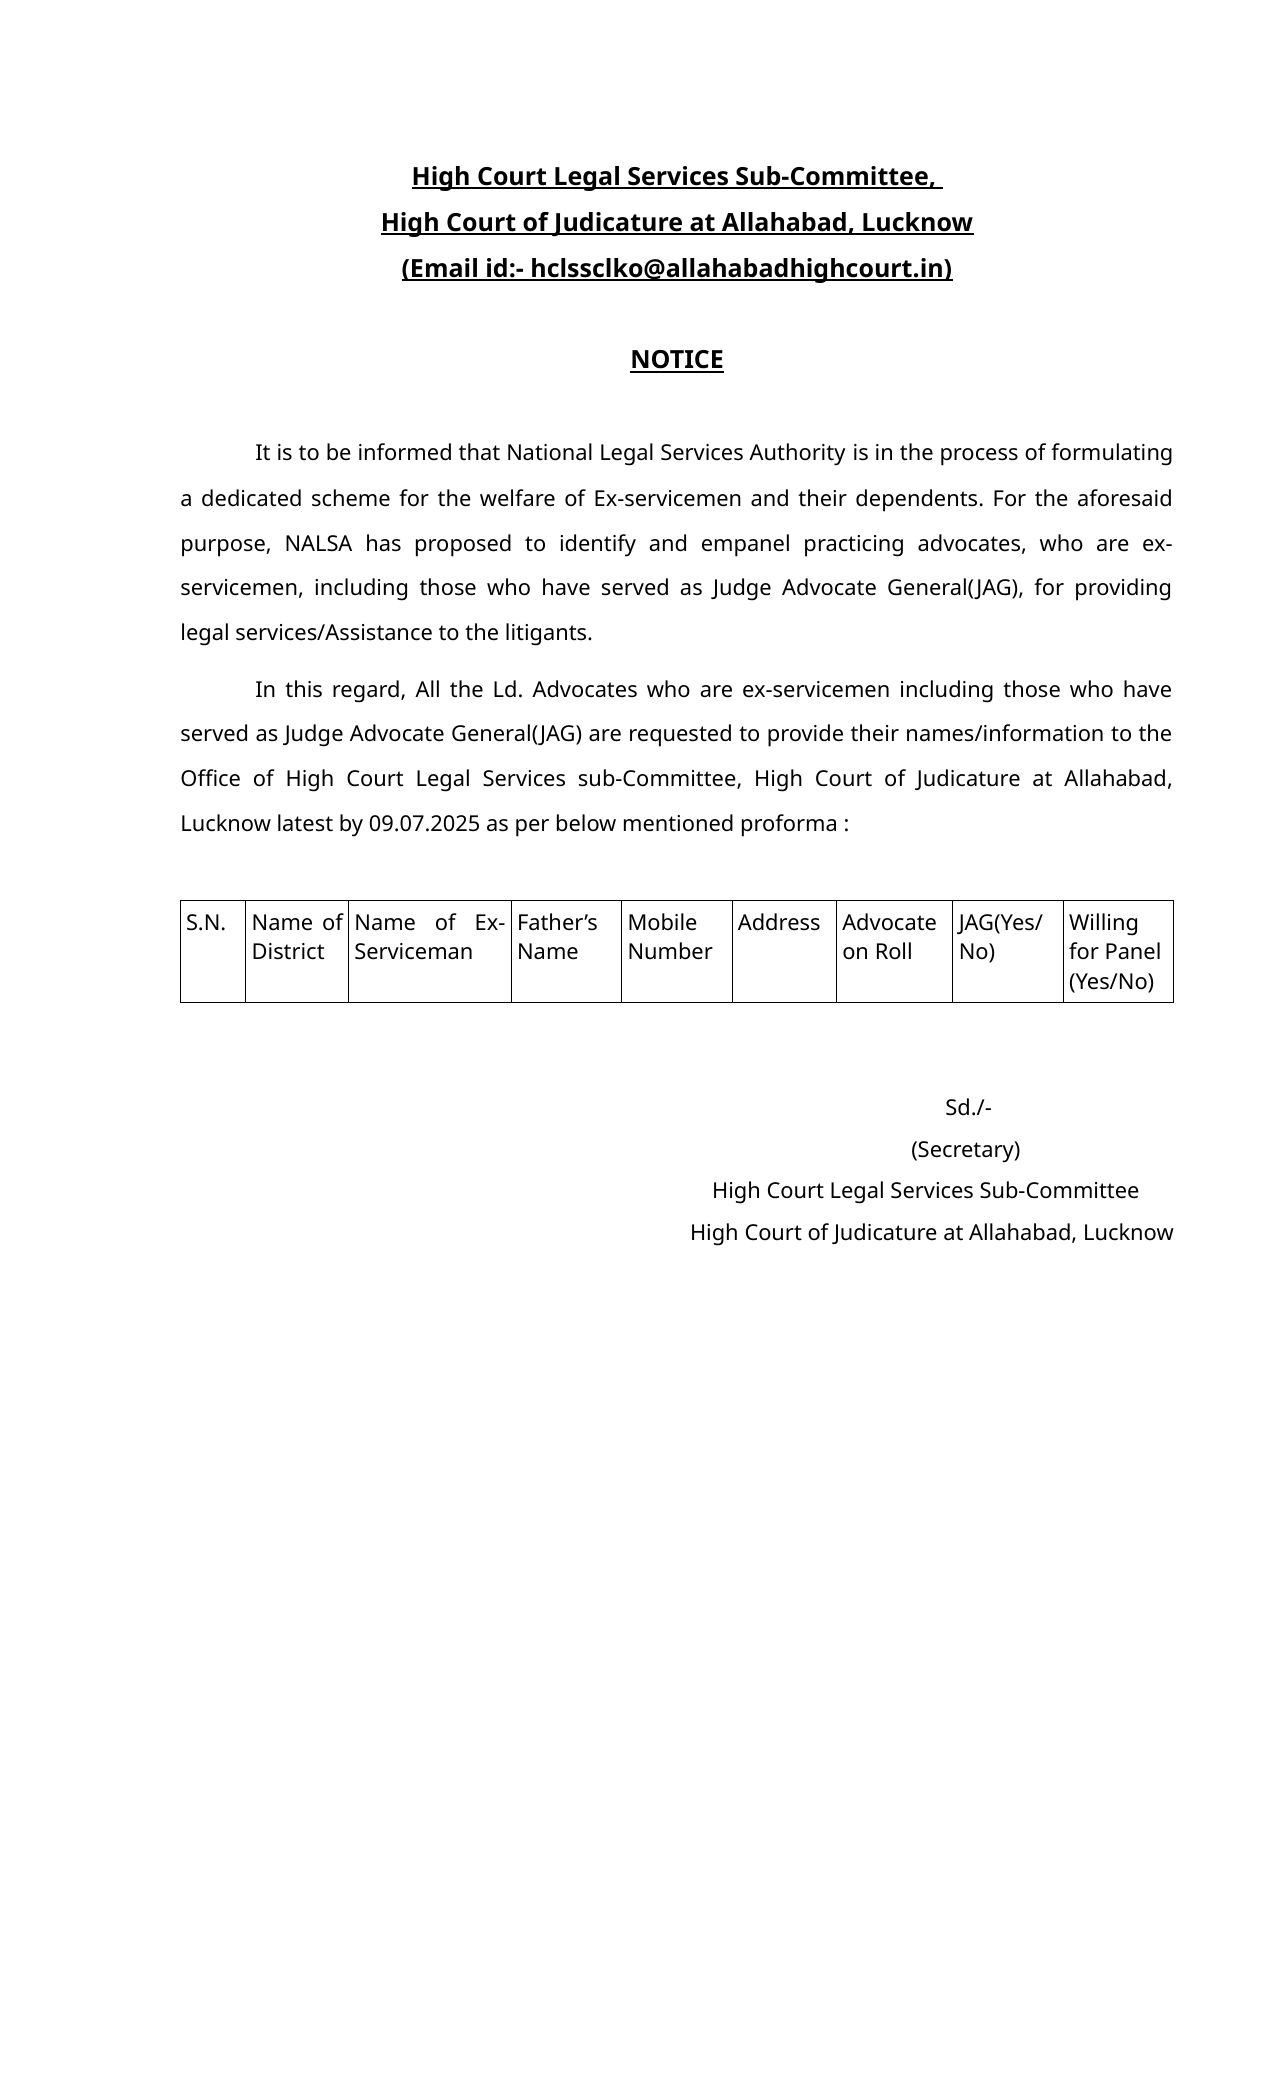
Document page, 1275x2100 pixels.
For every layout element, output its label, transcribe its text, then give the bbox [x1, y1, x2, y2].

text High Court of Judicature at Allahabad, Lucknow [180, 1217, 1174, 1247]
text High Court Legal Services Sub-Committee, [180, 158, 1174, 192]
table_header JAG(Yes/No) [953, 901, 1063, 1002]
text NOTICE [180, 342, 1174, 376]
table_header Mobile Number [622, 901, 732, 1002]
table_header S.N. [181, 901, 245, 1002]
text High Court of Judicature at Allahabad, Lucknow [180, 204, 1174, 238]
text (Secretary) [180, 1134, 1174, 1163]
text In this regard, All the Ld. Advocates who are ex-servicemen including those who have served as Judge Advocate General(JAG) are requested to provide their names/information to the Office of High Court Legal Services sub-Committee, High Court of Judicature at Allahabad, Lucknow latest by 09.07.2025 as per below mentioned proforma : [180, 673, 1174, 837]
table_header Name of Ex-Serviceman [349, 901, 511, 1002]
text High Court Legal Services Sub-Committee [180, 1175, 1174, 1205]
text It is to be informed that National Legal Services Authority is in the process of formulating a dedicated scheme for the welfare of Ex-servicemen and their dependents. For the aforesaid purpose, NALSA has proposed to identify and empanel practicing advocates, who are ex-servicemen, including those who have served as Judge Advocate General(JAG), for providing legal services/Assistance to the litigants. [180, 434, 1174, 647]
table_header Father’s Name [512, 901, 621, 1002]
table_header Address [733, 901, 836, 1002]
table_header Name of District [246, 901, 348, 1002]
text Sd./- [180, 1092, 1174, 1122]
table_header Willing for Panel (Yes/No) [1064, 901, 1173, 1002]
table_header Advocate on Roll [837, 901, 952, 1002]
text (Email id:- hclssclko@allahabadhighcourt.in) [180, 250, 1174, 284]
